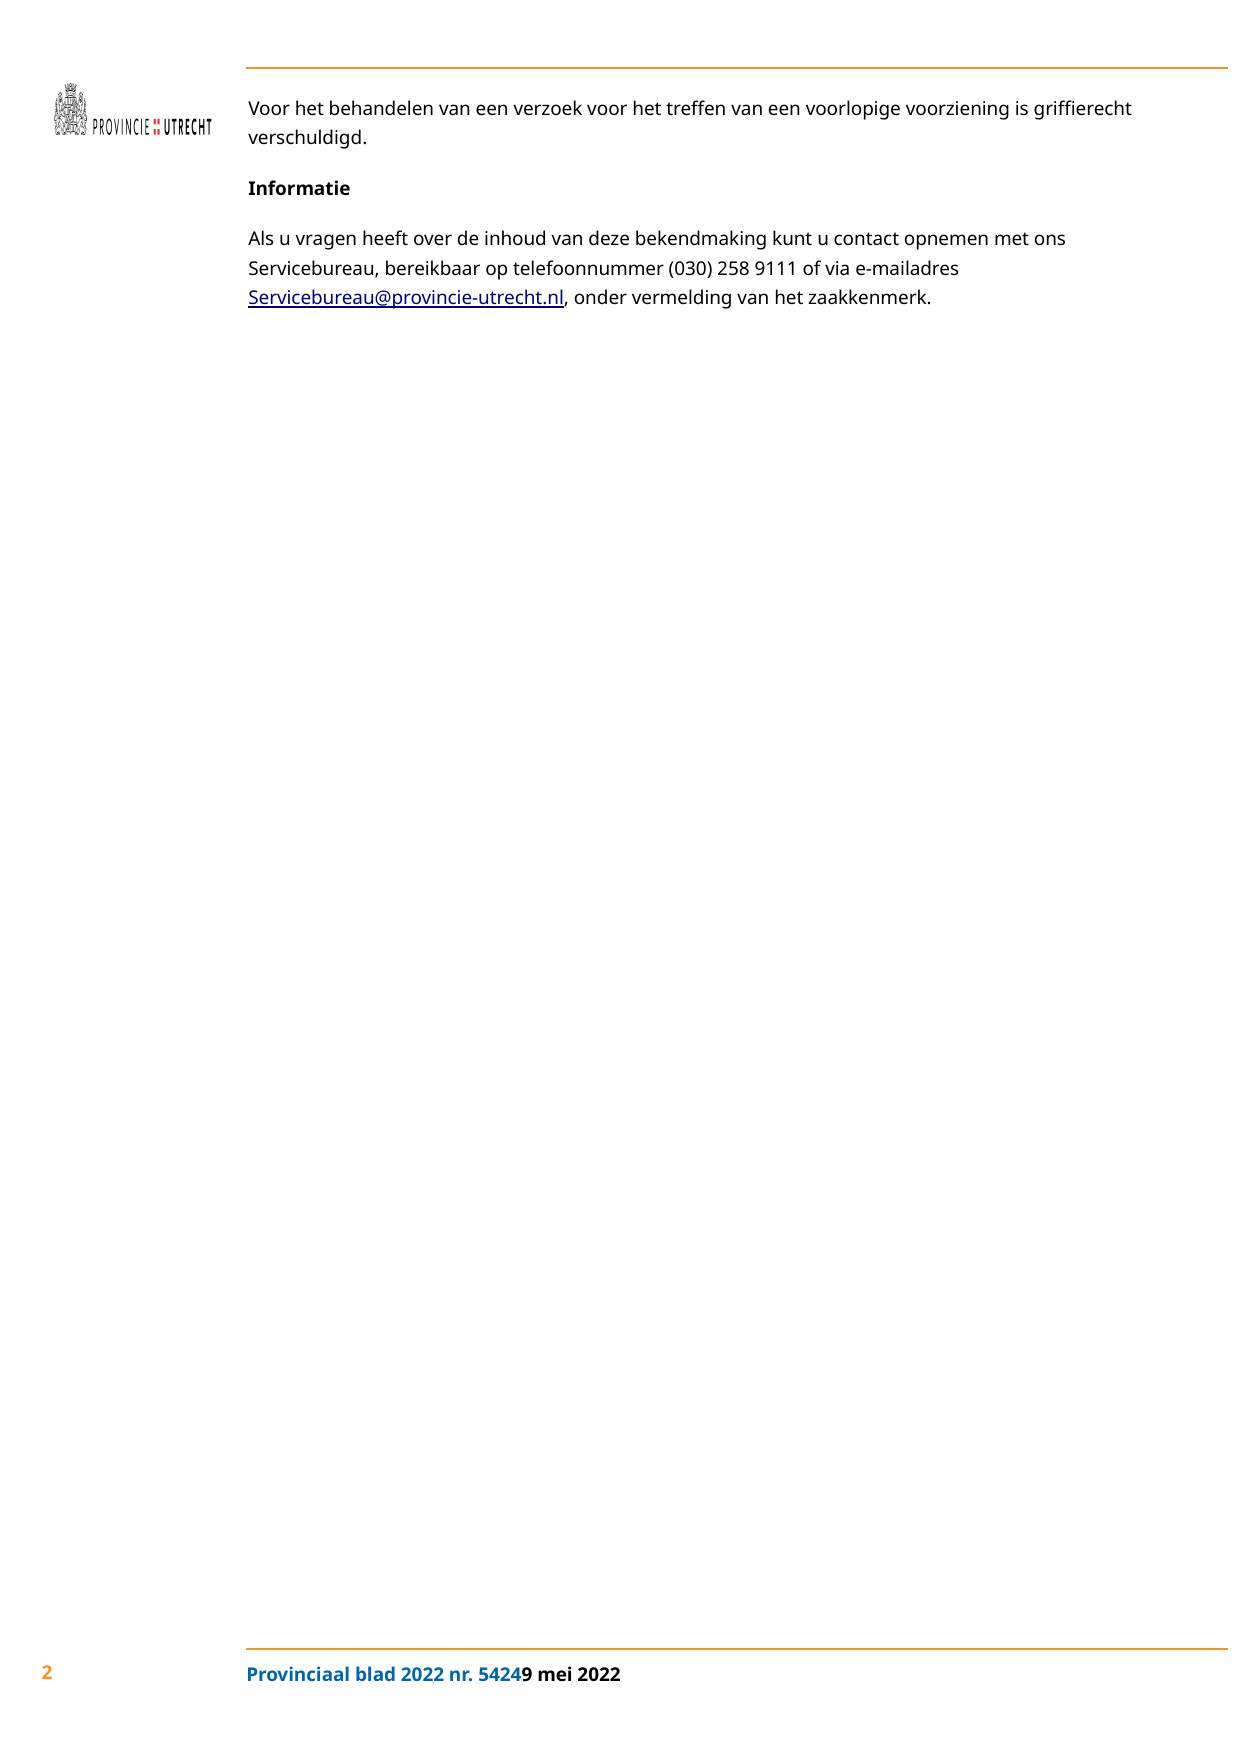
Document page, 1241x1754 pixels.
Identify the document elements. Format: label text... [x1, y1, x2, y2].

picture [41, 47, 231, 172]
text Als u vragen heeft over de inhoud van deze bekendmaking kunt u contact opnemen met ons Servicebureau, bereikbaar op telefoonnummer (030) 258 9111 of via e-mailadres Servicebureau@provincie-utrecht.nl, onder vermelding van het zaakkenmerk. [248, 225, 1152, 310]
text Informatie [248, 175, 1152, 201]
text Voor het behandelen van een verzoek voor het treffen van een voorlopige voorziening is griffierecht verschuldigd. [248, 95, 1152, 150]
